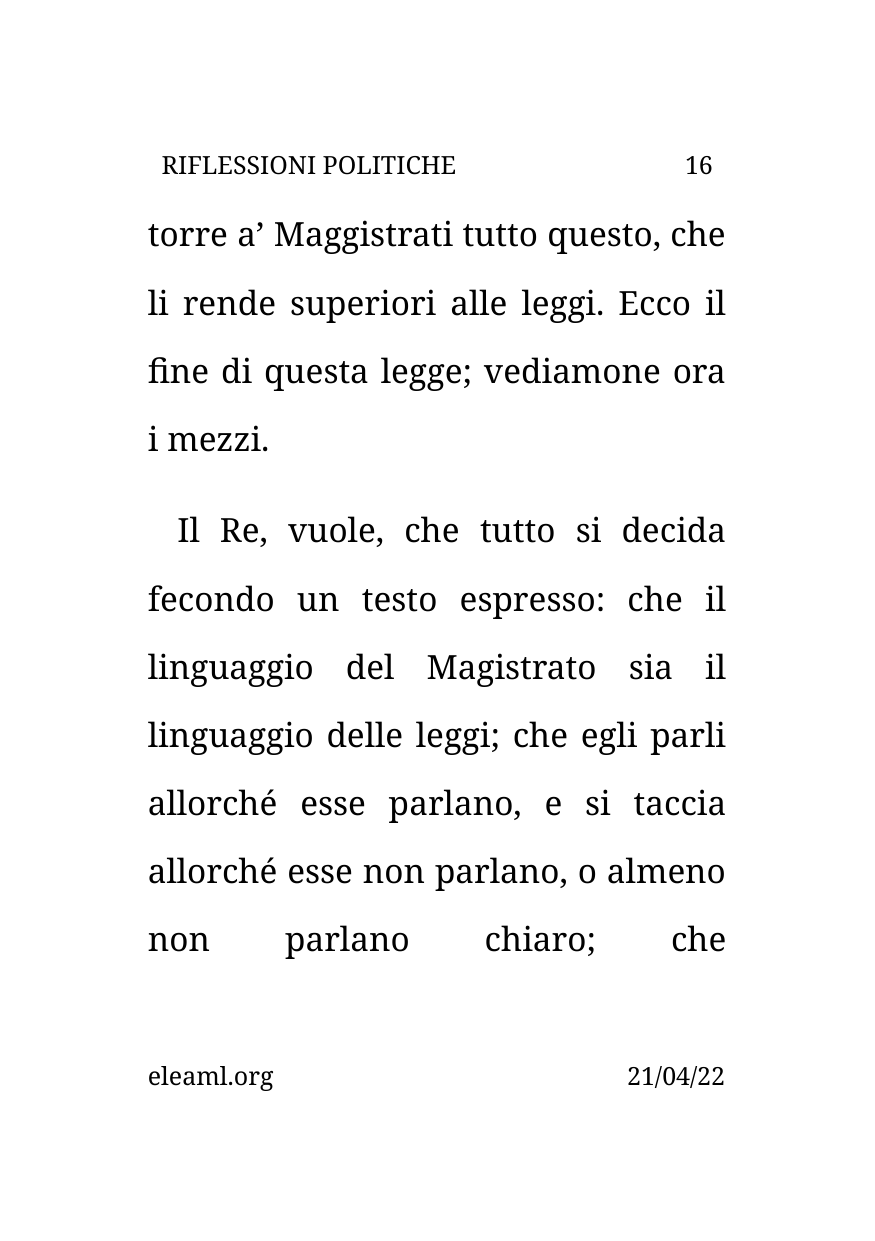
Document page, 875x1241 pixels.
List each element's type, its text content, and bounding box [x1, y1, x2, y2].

text Il Re, vuole, che tutto si decida fecondo un testo espresso: che il linguaggio del Magistrato sia il linguaggio delle leggi; che egli parli allorché esse parlano, e si taccia allorché esse non parlano, o almeno non parlano chiaro; che [148, 507, 726, 961]
text torre a’ Maggistrati tutto questo, che li rende superiori alle leggi. Ecco il fine di questa legge; vediamone ora i mezzi. [148, 211, 726, 461]
